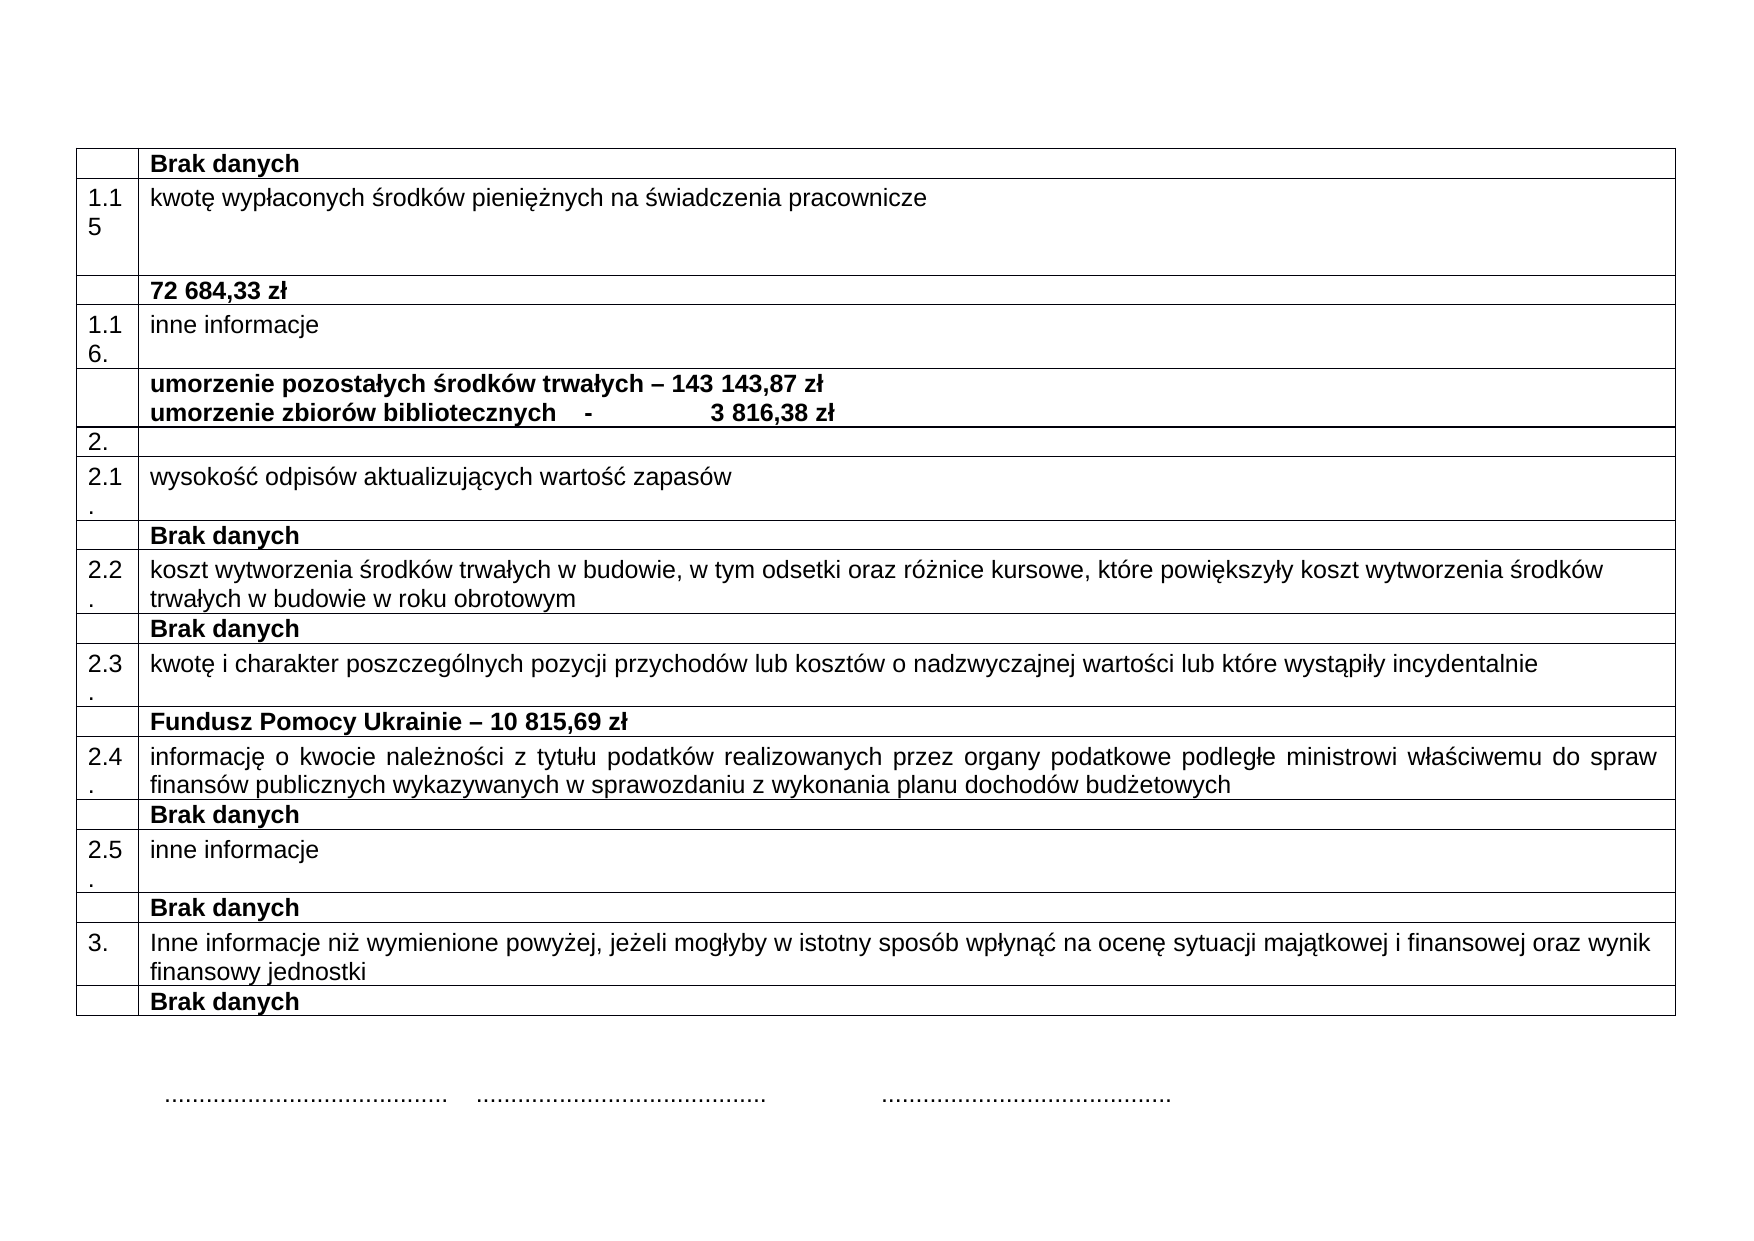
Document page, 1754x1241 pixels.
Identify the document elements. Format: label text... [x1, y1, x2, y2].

table_cell [77, 369, 138, 426]
table_cell [77, 276, 138, 304]
table_cell koszt wytworzenia środków trwałych w budowie, w tym odsetki oraz różnice kursowe, które powiększyły koszt wytworzenia środków trwałych w budowie w roku obrotowym [139, 550, 1675, 613]
table_cell 2. [77, 428, 138, 456]
table_cell 2.2. [77, 550, 138, 613]
table_cell 1.15 [77, 179, 138, 274]
table_cell Brak danych [139, 521, 1675, 549]
table_cell Fundusz Pomocy Ukrainie – 10 815,69 zł [139, 707, 1675, 736]
table_cell 2.3. [77, 644, 138, 706]
table_header .......................................... [476, 1062, 881, 1091]
table_cell wysokość odpisów aktualizujących wartość zapasów [139, 457, 1675, 519]
table_cell 2.4. [77, 737, 138, 799]
table_cell kwotę i charakter poszczególnych pozycji przychodów lub kosztów o nadzwyczajnej wartości lub które wystąpiły incydentalnie [139, 644, 1675, 706]
table_cell Brak danych [139, 614, 1675, 643]
table_cell Brak danych [139, 800, 1675, 829]
table_cell [77, 893, 138, 922]
table_cell umorzenie pozostałych środków trwałych – 143 143,87 zł umorzenie zbiorów bibliotecznych - 3 816,38 zł [139, 369, 1675, 426]
table_cell [77, 707, 138, 736]
table_cell Inne informacje niż wymienione powyżej, jeżeli mogłyby w istotny sposób wpłynąć na ocenę sytuacji majątkowej i finansowej oraz wynik finansowy jednostki [139, 923, 1675, 985]
table_cell [77, 521, 138, 549]
table_cell [77, 149, 138, 177]
table_cell [77, 986, 138, 1015]
table_header ......................................... [164, 1062, 476, 1091]
table_cell inne informacje [139, 830, 1675, 892]
table_cell kwotę wypłaconych środków pieniężnych na świadczenia pracownicze [139, 179, 1675, 274]
table_cell 3. [77, 923, 138, 985]
table_cell [77, 614, 138, 643]
table_cell informację o kwocie należności z tytułu podatków realizowanych przez organy podatkowe podległe ministrowi właściwemu do spraw finansów publicznych wykazywanych w sprawozdaniu z wykonania planu dochodów budżetowych [139, 737, 1675, 799]
table_header .......................................... [881, 1062, 1179, 1091]
table_cell 1.16. [77, 305, 138, 368]
table_cell 2.1. [77, 457, 138, 519]
table_cell [139, 428, 1675, 456]
table_cell 72 684,33 zł [139, 276, 1675, 304]
table_cell [77, 800, 138, 829]
table_cell Brak danych [139, 986, 1675, 1015]
table_cell Brak danych [139, 149, 1675, 177]
table_cell Brak danych [139, 893, 1675, 922]
table_cell 2.5. [77, 830, 138, 892]
table_cell inne informacje [139, 305, 1675, 368]
